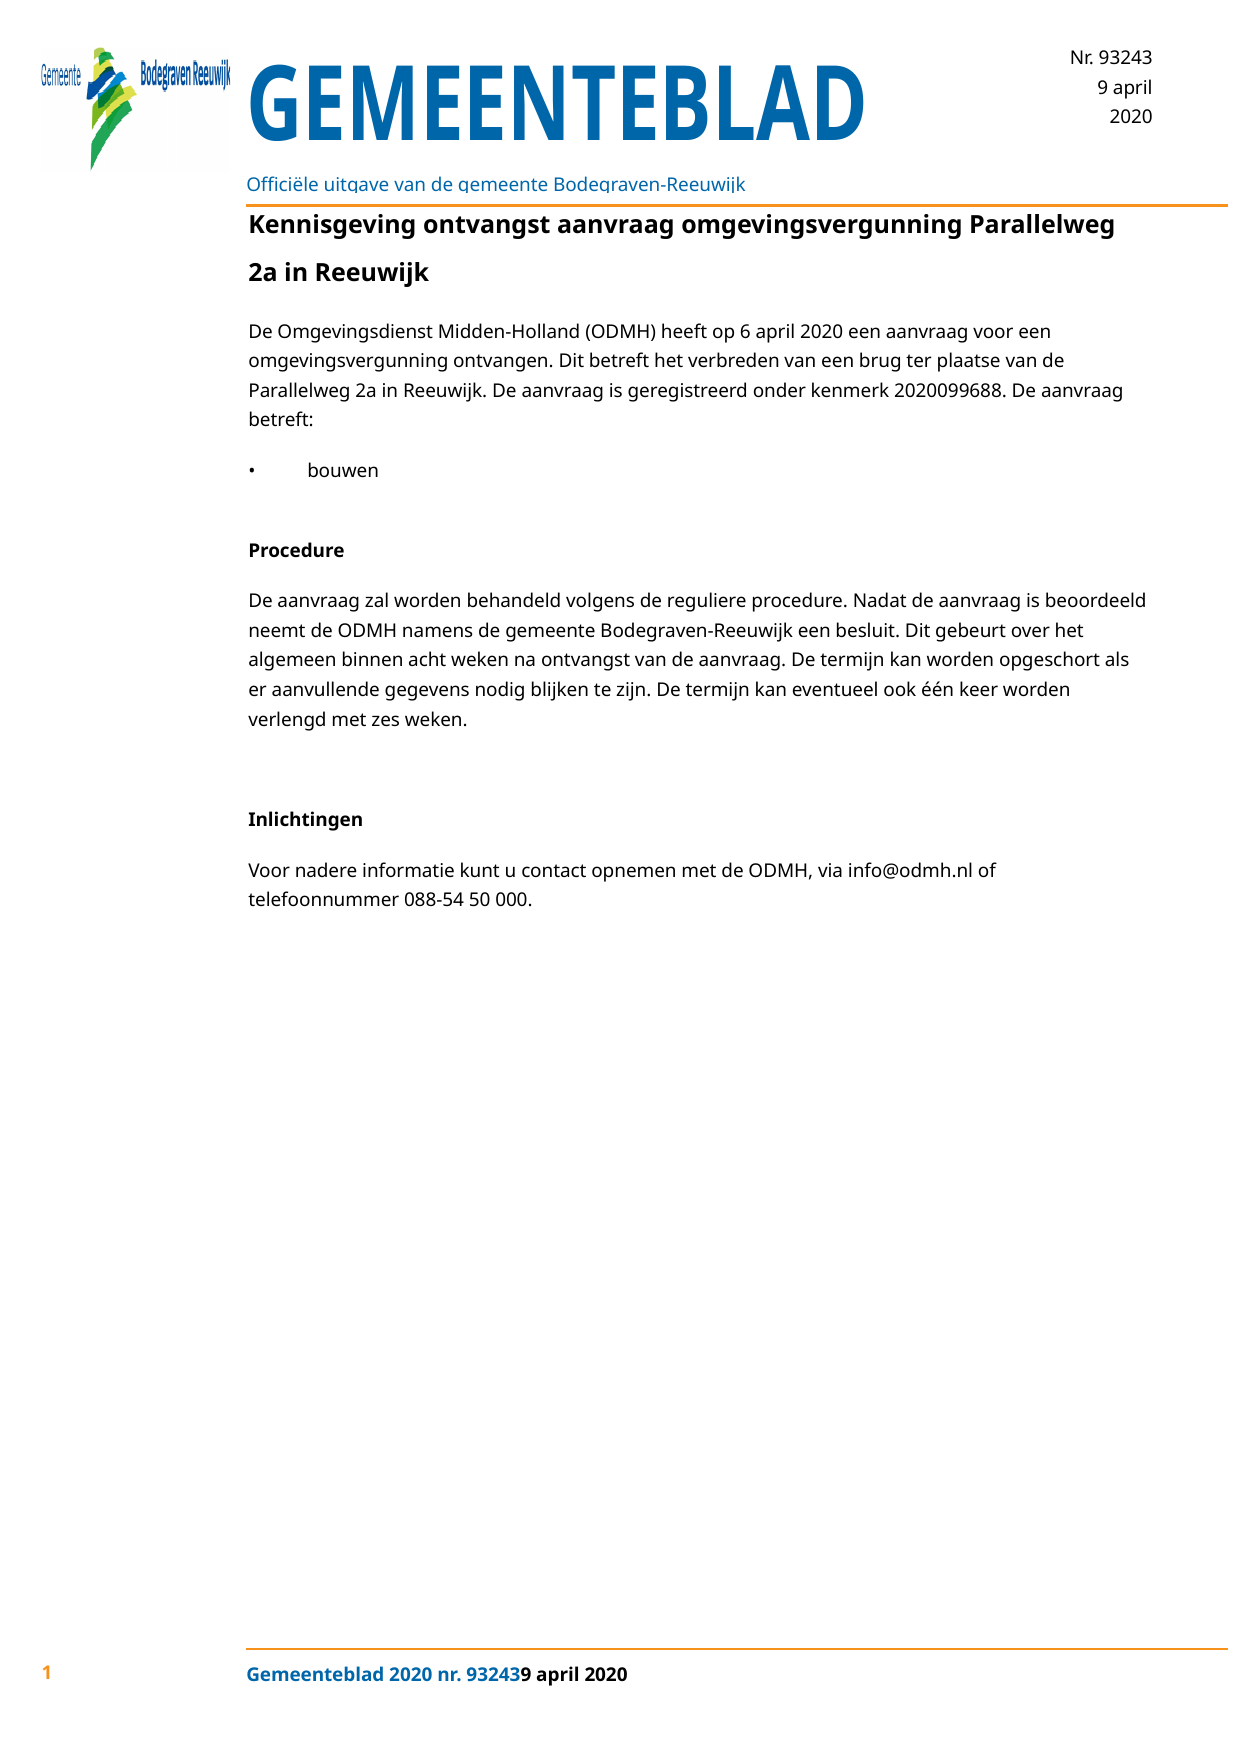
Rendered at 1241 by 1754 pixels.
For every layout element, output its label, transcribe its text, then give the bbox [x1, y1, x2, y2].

text Kennisgeving ontvangst aanvraag omgevingsvergunning Parallelweg 2a in Reeuwijk [248, 207, 1152, 288]
text De Omgevingsdienst Midden-Holland (ODMH) heeft op 6 april 2020 een aanvraag voor een omgevingsvergunning ontvangen. Dit betreft het verbreden van een brug ter plaatse van de Parallelweg 2a in Reeuwijk. De aanvraag is geregistreerd onder kenmerk 2020099688. De aanvraag betreft: [248, 318, 1152, 432]
text Voor nadere informatie kunt u contact opnemen met de ODMH, via info@odmh.nl of telefoonnummer 088-54 50 000. [248, 857, 1152, 912]
text Procedure [248, 537, 1152, 563]
list bouwen [248, 457, 1152, 483]
picture [41, 47, 231, 172]
text Inlichtingen [248, 807, 1152, 832]
text De aanvraag zal worden behandeld volgens de reguliere procedure. Nadat de aanvraag is beoordeeld neemt de ODMH namens de gemeente Bodegraven-Reeuwijk een besluit. Dit gebeurt over het algemeen binnen acht weken na ontvangst van de aanvraag. De termijn kan worden opgeschort als er aanvullende gegevens nodig blijken te zijn. De termijn kan eventueel ook één keer worden verlengd met zes weken. [248, 587, 1152, 732]
